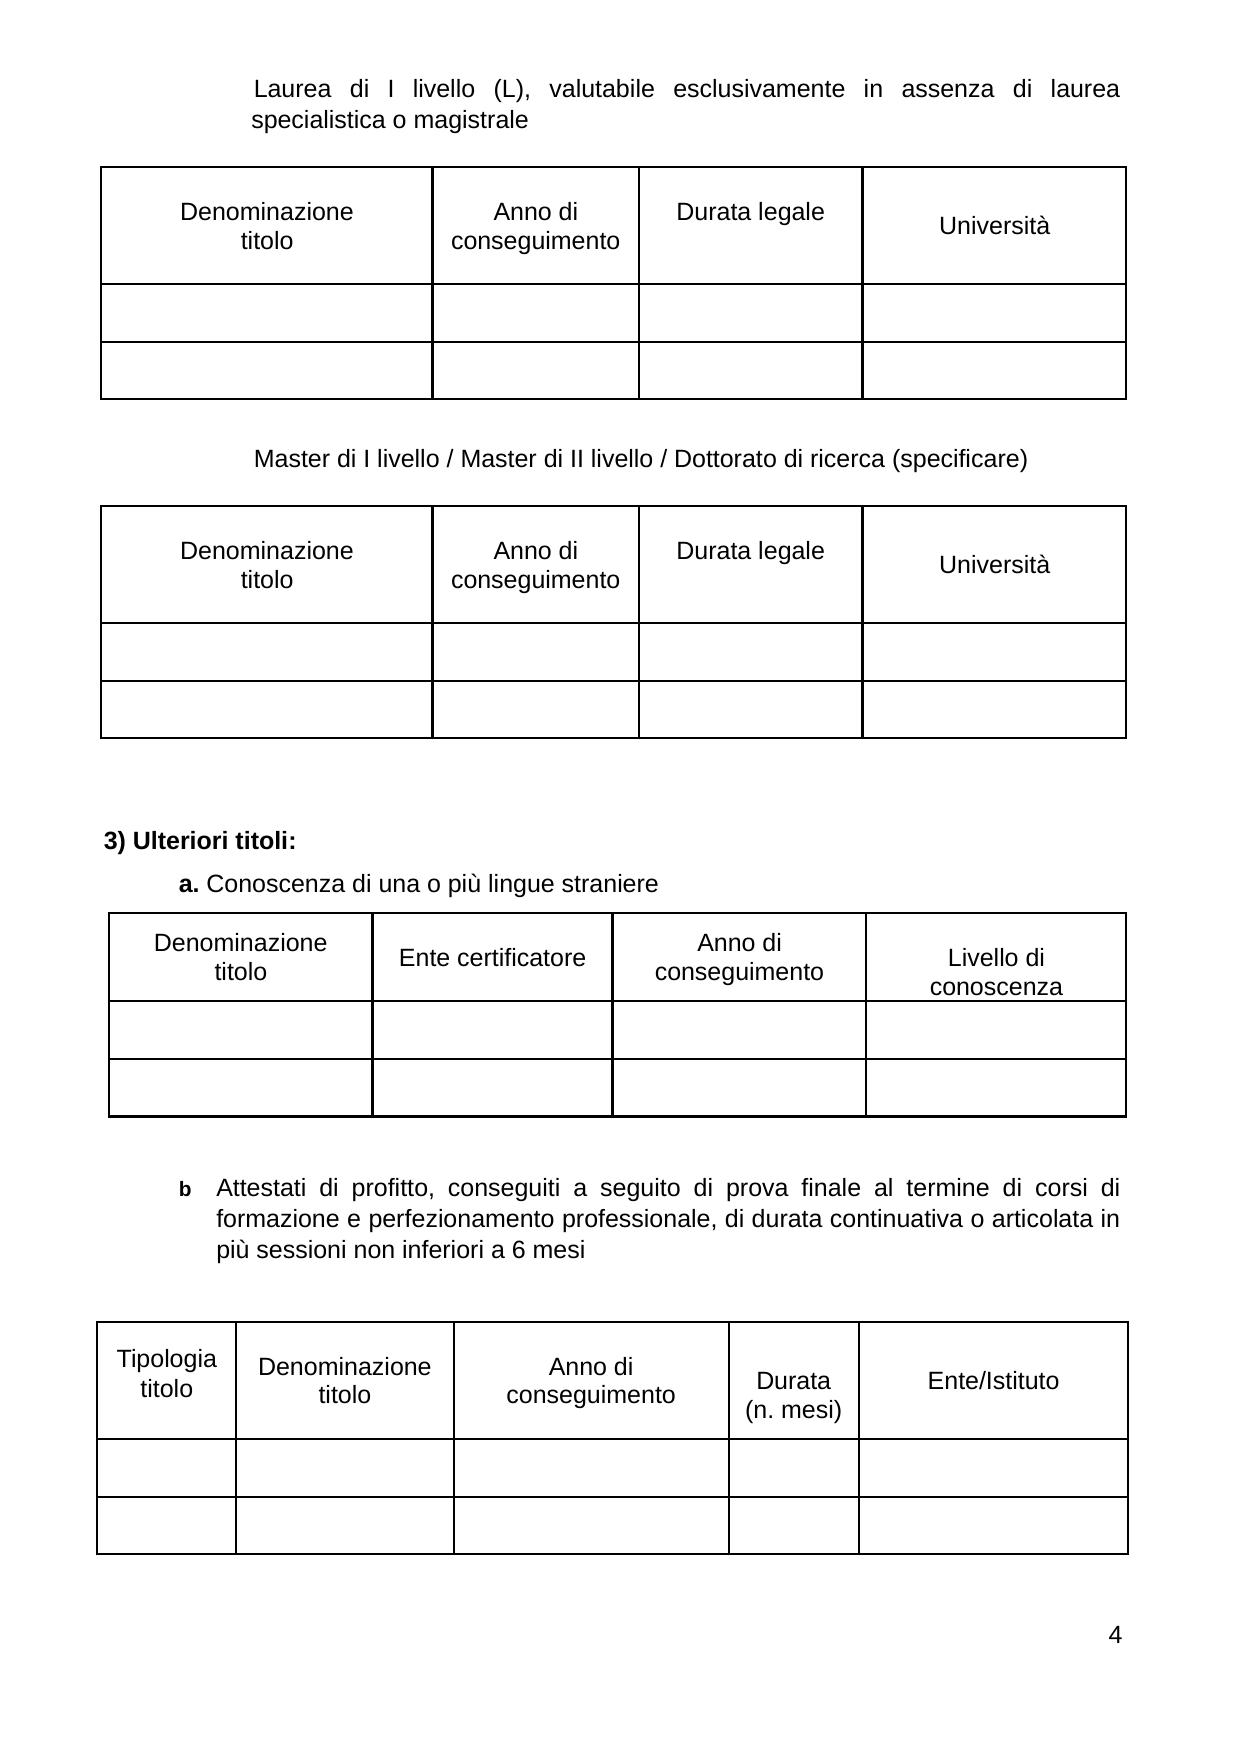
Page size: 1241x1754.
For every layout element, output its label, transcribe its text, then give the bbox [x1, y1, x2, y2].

table_cell [434, 682, 638, 737]
table_cell [110, 1060, 371, 1115]
table_header Anno di conseguimento [455, 1323, 728, 1438]
table_header Ente/Istituto [860, 1323, 1127, 1438]
table_cell [867, 1060, 1125, 1115]
table_header Anno di conseguimento [434, 507, 638, 622]
table_header Durata (n. mesi) [730, 1323, 858, 1438]
table_cell [730, 1440, 858, 1496]
table_cell [860, 1498, 1127, 1553]
table_header Denominazione titolo [237, 1323, 453, 1438]
table_cell [730, 1498, 858, 1553]
table_header Università [864, 507, 1125, 622]
table_cell [455, 1498, 728, 1553]
table_cell [640, 624, 861, 680]
table_header Durata legale [640, 168, 861, 283]
table_cell [864, 624, 1125, 680]
table_cell [864, 285, 1125, 341]
table_cell [864, 682, 1125, 737]
table_header Anno di conseguimento [614, 914, 865, 1000]
table_header Ente certificatore [374, 914, 611, 1000]
text Laurea di I livello (L), valutabile esclusivamente in assenza di laurea specialistica o magistrale [251, 74, 1122, 133]
table_cell [640, 682, 861, 737]
table_cell [374, 1002, 611, 1058]
table_header Denominazione titolo [102, 168, 431, 283]
table_cell [102, 624, 431, 680]
table_cell [614, 1002, 865, 1058]
table_cell [640, 285, 861, 341]
table_cell [110, 1002, 371, 1058]
table_cell [434, 343, 638, 398]
table_cell [434, 285, 638, 341]
table_header Durata legale [640, 507, 861, 622]
table_cell [860, 1440, 1127, 1496]
table_header Livello di conoscenza [867, 914, 1125, 1000]
table_cell [455, 1440, 728, 1496]
table_cell [867, 1002, 1125, 1058]
list Attestati di profitto, conseguiti a seguito di prova finale al termine di corsi di formazione e perfezionamento professionale, di durata continuativa o articolata in più sessioni non inferiori a 6 mesi [178, 1173, 1122, 1263]
table_header Denominazione titolo [102, 507, 431, 622]
table_cell [864, 343, 1125, 398]
table_cell [374, 1060, 611, 1115]
text a. Conoscenza di una o più lingue straniere [178, 869, 1122, 897]
table_cell [237, 1498, 453, 1553]
table_header Università [864, 168, 1125, 283]
table_header Denominazione titolo [110, 914, 371, 1000]
table_cell [102, 682, 431, 737]
table_cell [98, 1498, 235, 1553]
table_cell [640, 343, 861, 398]
table_cell [102, 343, 431, 398]
list Master di I livello / Master di II livello / Dottorato di ricerca (specificare) [216, 443, 1122, 472]
table_cell [434, 624, 638, 680]
table_header Tipologia titolo [98, 1323, 235, 1438]
list 3) Ulteriori titoli: [103, 826, 1122, 854]
table_cell [614, 1060, 865, 1115]
table_header Anno di conseguimento [434, 168, 638, 283]
table_cell [237, 1440, 453, 1496]
table_cell [98, 1440, 235, 1496]
table_cell [102, 285, 431, 341]
